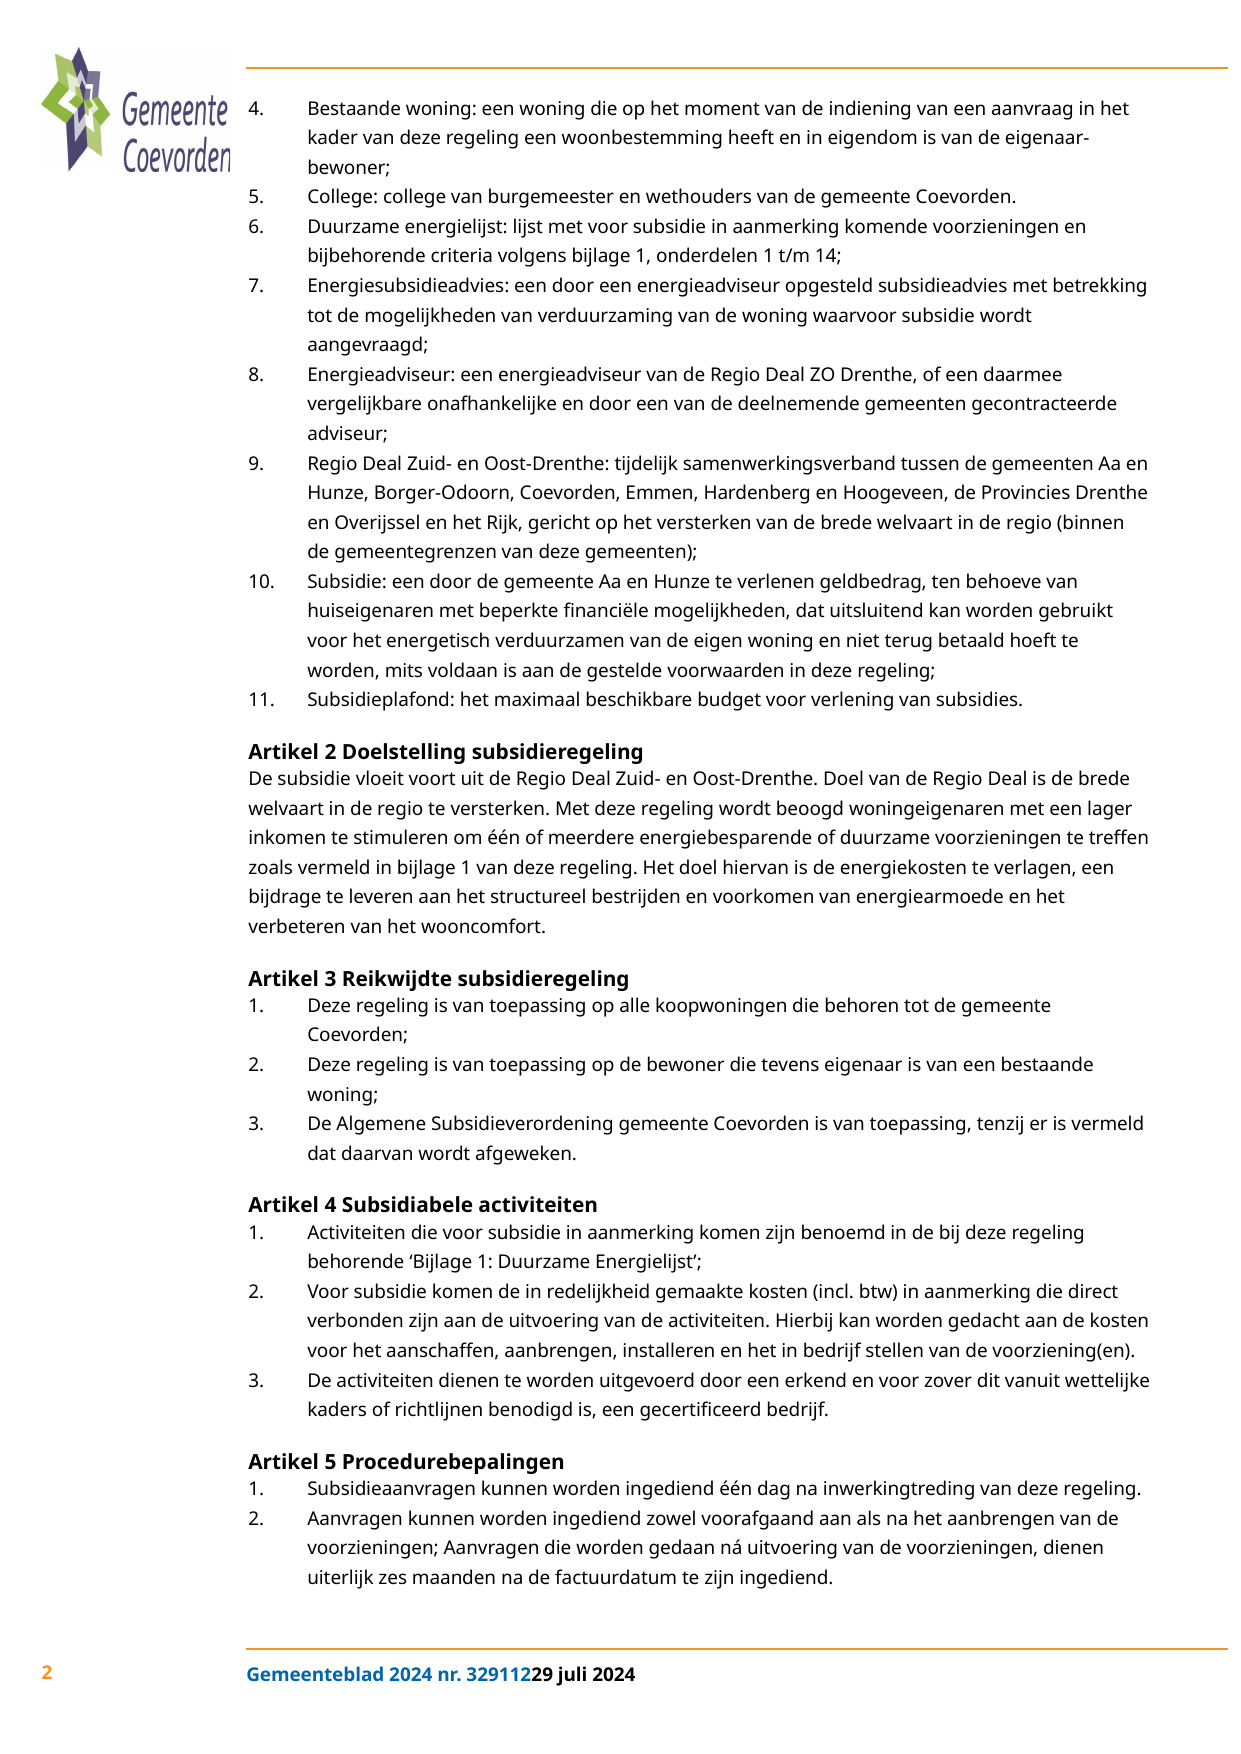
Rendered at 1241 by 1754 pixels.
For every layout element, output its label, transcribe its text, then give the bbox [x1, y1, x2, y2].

text Artikel 5 Procedurebepalingen [248, 1447, 1152, 1475]
list Deze regeling is van toepassing op alle koopwoningen die behoren tot de gemeente Coevorden; [248, 992, 1152, 1047]
list Energieadviseur: een energieadviseur van de Regio Deal ZO Drenthe, of een daarmee vergelijkbare onafhankelijke en door een van de deelnemende gemeenten gecontracteerde adviseur; [248, 361, 1152, 446]
list Regio Deal Zuid- en Oost-Drenthe: tijdelijk samenwerkingsverband tussen de gemeenten Aa en Hunze, Borger-Odoorn, Coevorden, Emmen, Hardenberg en Hoogeveen, de Provincies Drenthe en Overijssel en het Rijk, gericht op het versterken van de brede welvaart in de regio (binnen de gemeentegrenzen van deze gemeenten); [248, 450, 1152, 564]
text De subsidie vloeit voort uit de Regio Deal Zuid- en Oost-Drenthe. Doel van de Regio Deal is de brede welvaart in de regio te versterken. Met deze regeling wordt beoogd woningeigenaren met een lager inkomen te stimuleren om één of meerdere energiebesparende of duurzame voorzieningen te treffen zoals vermeld in bijlage 1 van deze regeling. Het doel hiervan is de energiekosten te verlagen, een bijdrage te leveren aan het structureel bestrijden en voorkomen van energiearmoede en het verbeteren van het wooncomfort. [248, 765, 1152, 939]
list De activiteiten dienen te worden uitgevoerd door een erkend en voor zover dit vanuit wettelijke kaders of richtlijnen benodigd is, een gecertificeerd bedrijf. [248, 1367, 1152, 1422]
list Subsidie: een door de gemeente Aa en Hunze te verlenen geldbedrag, ten behoeve van huiseigenaren met beperkte financiële mogelijkheden, dat uitsluitend kan worden gebruikt voor het energetisch verduurzamen van de eigen woning en niet terug betaald hoeft te worden, mits voldaan is aan de gestelde voorwaarden in deze regeling; [248, 568, 1152, 683]
list College: college van burgemeester en wethouders van de gemeente Coevorden. [248, 183, 1152, 209]
list Subsidieplafond: het maximaal beschikbare budget voor verlening van subsidies. [248, 686, 1152, 712]
text Artikel 3 Reikwijdte subsidieregeling [248, 964, 1152, 992]
list De Algemene Subsidieverordening gemeente Coevorden is van toepassing, tenzij er is vermeld dat daarvan wordt afgeweken. [248, 1110, 1152, 1166]
list Aanvragen kunnen worden ingediend zowel voorafgaand aan als na het aanbrengen van de voorzieningen; Aanvragen die worden gedaan ná uitvoering van de voorzieningen, dienen uiterlijk zes maanden na de factuurdatum te zijn ingediend. [248, 1505, 1152, 1590]
list Energiesubsidieadvies: een door een energieadviseur opgesteld subsidieadvies met betrekking tot de mogelijkheden van verduurzaming van de woning waarvoor subsidie wordt aangevraagd; [248, 272, 1152, 357]
list Voor subsidie komen de in redelijkheid gemaakte kosten (incl. btw) in aanmerking die direct verbonden zijn aan de uitvoering van de activiteiten. Hierbij kan worden gedacht aan de kosten voor het aanschaffen, aanbrengen, installeren en het in bedrijf stellen van de voorziening(en). [248, 1278, 1152, 1363]
list Duurzame energielijst: lijst met voor subsidie in aanmerking komende voorzieningen en bijbehorende criteria volgens bijlage 1, onderdelen 1 t/m 14; [248, 213, 1152, 268]
list Deze regeling is van toepassing op de bewoner die tevens eigenaar is van een bestaande woning; [248, 1051, 1152, 1107]
list Activiteiten die voor subsidie in aanmerking komen zijn benoemd in de bij deze regeling behorende ‘Bijlage 1: Duurzame Energielijst’; [248, 1219, 1152, 1274]
list Bestaande woning: een woning die op het moment van de indiening van een aanvraag in het kader van deze regeling een woonbestemming heeft en in eigendom is van de eigenaar-bewoner; [248, 95, 1152, 180]
picture [41, 47, 231, 172]
text Artikel 2 Doelstelling subsidieregeling [248, 737, 1152, 765]
text Artikel 4 Subsidiabele activiteiten [248, 1190, 1152, 1219]
list Subsidieaanvragen kunnen worden ingediend één dag na inwerkingtreding van deze regeling. [248, 1475, 1152, 1501]
